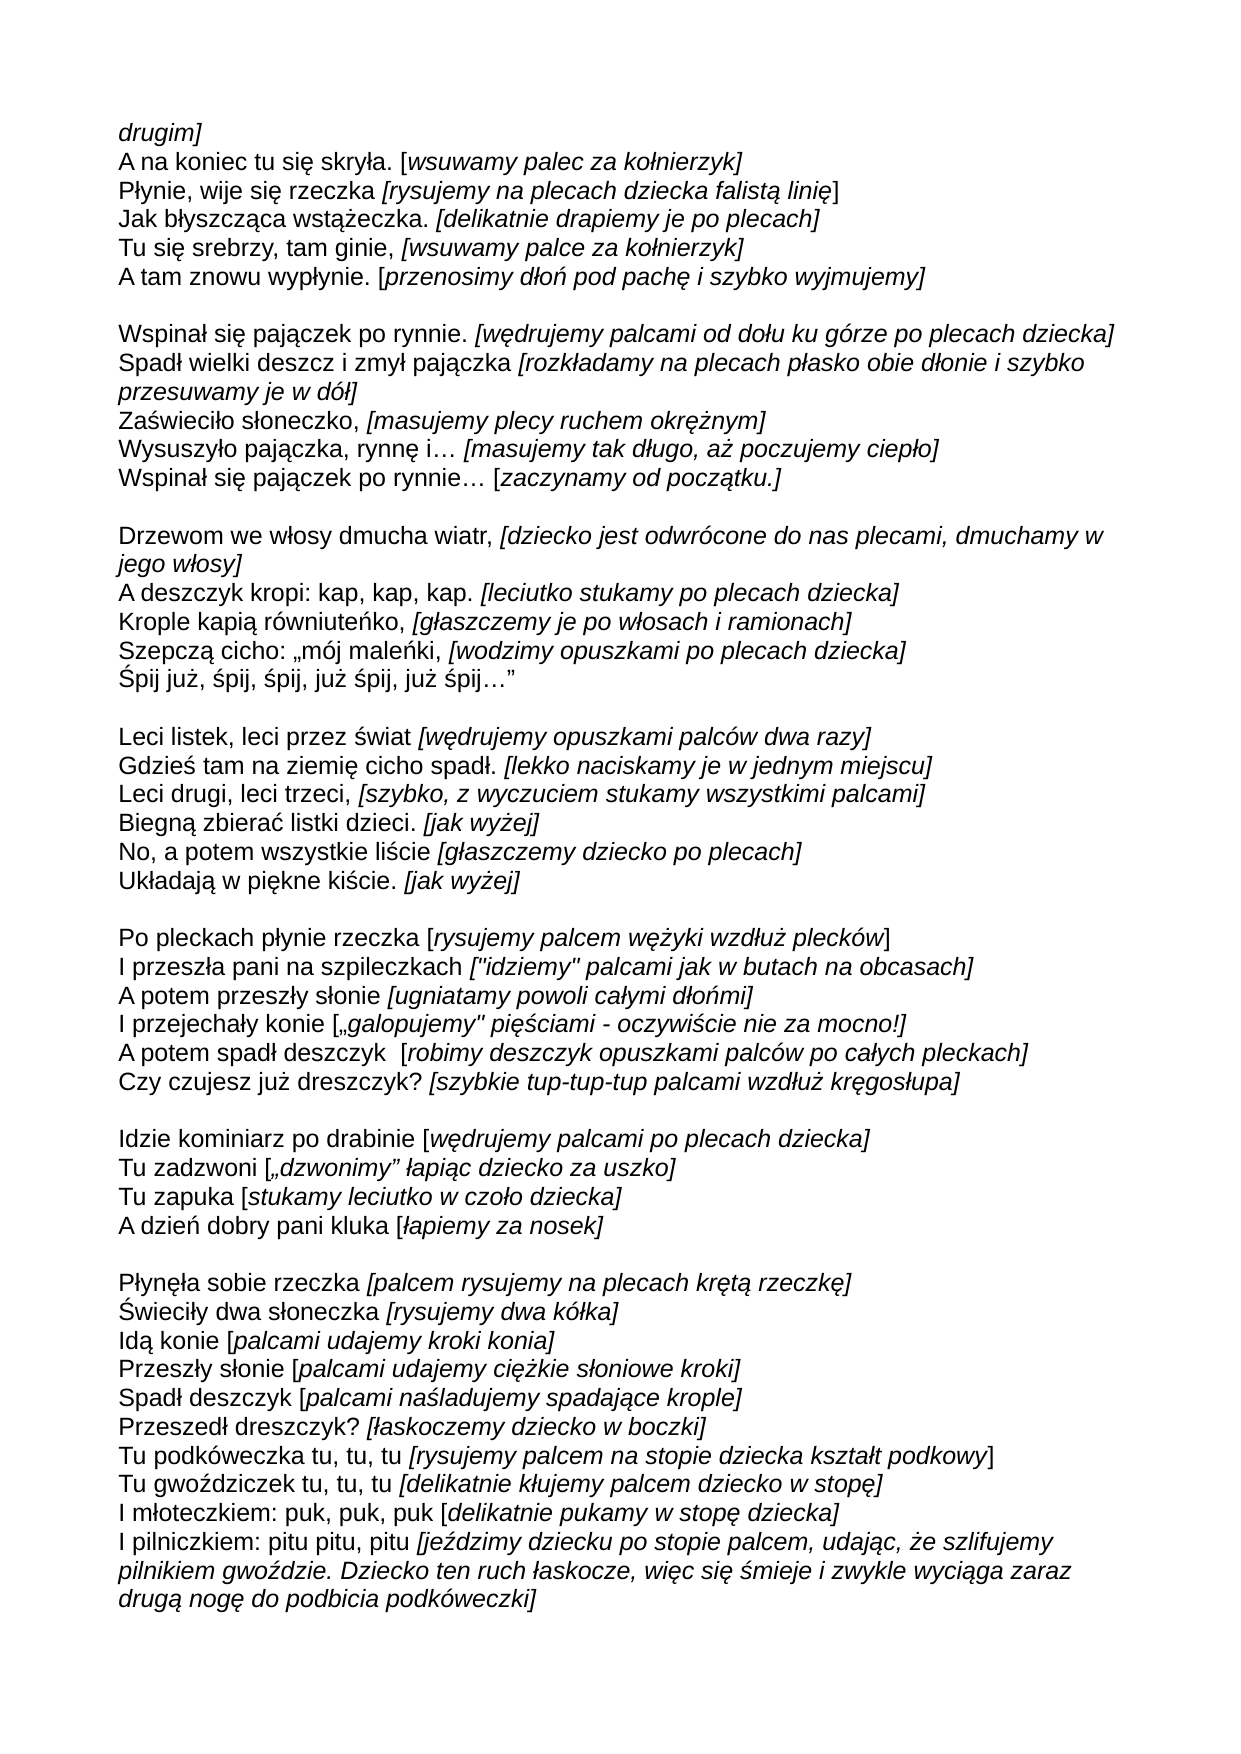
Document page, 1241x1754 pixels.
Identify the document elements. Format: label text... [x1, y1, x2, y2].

text Drzewom we włosy dmucha wiatr, [dziecko jest odwrócone do nas plecami, dmuchamy w jego włosy] A deszczyk kropi: kap, kap, kap. [leciutko stukamy po plecach dziecka] Krople kapią równiuteńko, [głaszczemy je po włosach i ramionach] Szepczą cicho: „mój maleńki, [wodzimy opuszkami po plecach dziecka] Śpij już, śpij, śpij, już śpij, już śpij…” Leci listek, leci przez świat [wędrujemy opuszkami palców dwa razy] Gdzieś tam na ziemię cicho spadł. [lekko naciskamy je w jednym miejscu] Leci drugi, leci trzeci, [szybko, z wyczuciem stukamy wszystkimi palcami] Biegną zbierać listki dzieci. [jak wyżej] No, a potem wszystkie liście [głaszczemy dziecko po plecach] Układają w piękne kiście. [jak wyżej] Po pleckach płynie rzeczka [rysujemy palcem wężyki wzdłuż plecków] I przeszła pani na szpileczkach ["idziemy" palcami jak w butach na obcasach] A potem przeszły słonie [ugniatamy powoli całymi dłońmi] I przejechały konie [„galopujemy" pięściami - oczywiście nie za mocno!] A potem spadł deszczyk [robimy deszczyk opuszkami palców po całych pleckach] Czy czujesz już dreszczyk? [szybkie tup-tup-tup palcami wzdłuż kręgosłupa] Idzie kominiarz po drabinie [wędrujemy palcami po plecach dziecka] Tu zadzwoni [„dzwonimy” łapiąc dziecko za uszko] Tu zapuka [stukamy leciutko w czoło dziecka] A dzień dobry pani kluka [łapiemy za nosek] Płynęła sobie rzeczka [palcem rysujemy na plecach krętą rzeczkę] Świeciły dwa słoneczka [rysujemy dwa kółka] Idą konie [palcami udajemy kroki konia] Przeszły słonie [palcami udajemy ciężkie słoniowe kroki] Spadł deszczyk [palcami naśladujemy spadające krople] Przeszedł dreszczyk? [łaskoczemy dziecko w boczki] Tu podkóweczka tu, tu, tu [rysujemy palcem na stopie dziecka kształt podkowy] Tu gwoździczek tu, tu, tu [delikatnie kłujemy palcem dziecko w stopę] I młoteczkiem: puk, puk, puk [delikatnie pukamy w stopę dziecka] I pilniczkiem: pitu pitu, pitu [jeździmy dziecku po stopie palcem, udając, że szlifujemy pilnikiem gwoździe. Dziecko ten ruch łaskocze, więc się śmieje i zwykle wyciąga zaraz drugą nogę do podbicia podkóweczki] [118, 492, 1122, 1613]
text Wspinał się pajączek po rynnie. [wędrujemy palcami od dołu ku górze po plecach dziecka] Spadł wielki deszcz i zmył pajączka [rozkładamy na plecach płasko obie dłonie i szybko przesuwamy je w dół] Zaświeciło słoneczko, [masujemy plecy ruchem okrężnym] Wysuszyło pajączka, rynnę i… [masujemy tak długo, aż poczujemy ciepło] Wspinał się pajączek po rynnie… [zaczynamy od początku.] [118, 319, 1122, 492]
text Płynie, wije się rzeczka [rysujemy na plecach dziecka falistą linię] Jak błyszcząca wstążeczka. [delikatnie drapiemy je po plecach] Tu się srebrzy, tam ginie, [wsuwamy palce za kołnierzyk] A tam znowu wypłynie. [przenosimy dłoń pod pachę i szybko wyjmujemy] [118, 176, 1122, 291]
text drugim] A na koniec tu się skryła. [wsuwamy palec za kołnierzyk] [118, 118, 1122, 176]
